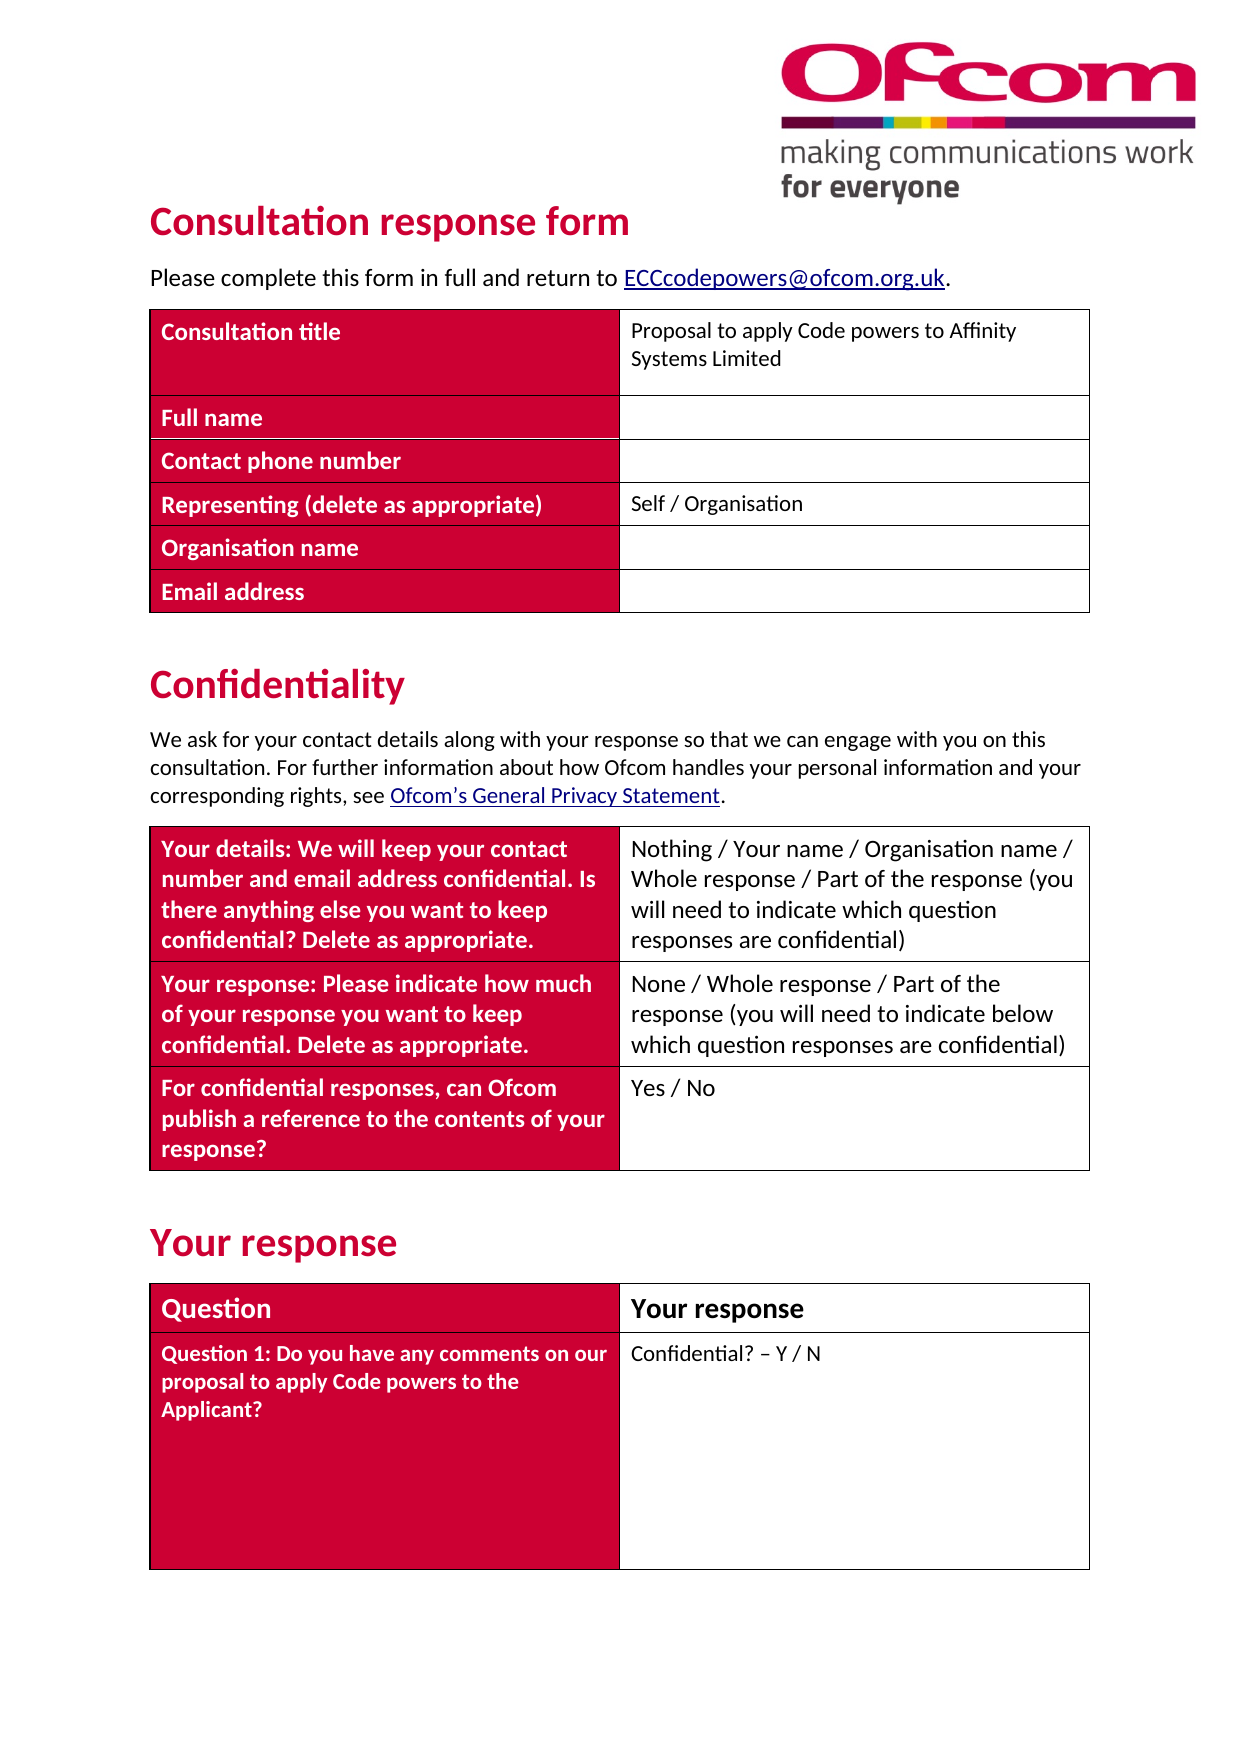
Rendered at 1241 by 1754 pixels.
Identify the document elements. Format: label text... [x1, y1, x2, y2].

text Your response [150, 1216, 1090, 1267]
table_header Nothing / Your name / Organisation name / Whole response / Part of the response (you will need to indicate which question responses are confidential) [620, 827, 1089, 961]
table_cell Yes / No [620, 1067, 1089, 1170]
table_cell [620, 396, 1089, 438]
table_cell Representing (delete as appropriate) [151, 483, 619, 525]
table_cell [620, 526, 1089, 569]
table_header Question [151, 1284, 619, 1332]
text We ask for your contact details along with your response so that we can engage with you on this consultation. For further information about how Ofcom handles your personal information and your corresponding rights, see Ofcom’s General Privacy Statement. [150, 725, 1090, 809]
table_cell Question 1: Do you have any comments on our proposal to apply Code powers to the Applicant? [151, 1333, 619, 1569]
text Consultation response form [150, 195, 1090, 246]
table_cell None / Whole response / Part of the response (you will need to indicate below which question responses are confidential) [620, 962, 1089, 1066]
table_cell [620, 570, 1089, 612]
table_header Consultation title [151, 310, 619, 395]
table_header Your response [620, 1284, 1089, 1332]
table_cell Contact phone number [151, 440, 619, 482]
table_cell Organisation name [151, 526, 619, 569]
table_cell Full name [151, 396, 619, 438]
table_header Your details: We will keep your contact number and email address confidential. Is there anything else you want to keep confidential? Delete as appropriate. [151, 827, 619, 961]
table_cell Your response: Please indicate how much of your response you want to keep confidential. Delete as appropriate. [151, 962, 619, 1066]
text Confidentiality [150, 658, 1090, 709]
table_cell [620, 440, 1089, 482]
table_header Proposal to apply Code powers to Affinity Systems Limited [620, 310, 1089, 395]
table_cell Email address [151, 570, 619, 612]
table_cell Self / Organisation [620, 483, 1089, 525]
table_cell Confidential? – Y / N [620, 1333, 1089, 1569]
table_cell For confidential responses, can Ofcom publish a reference to the contents of your response? [151, 1067, 619, 1170]
text Please complete this form in full and return to ECCcodepowers@ofcom.org.uk. [150, 262, 1090, 293]
